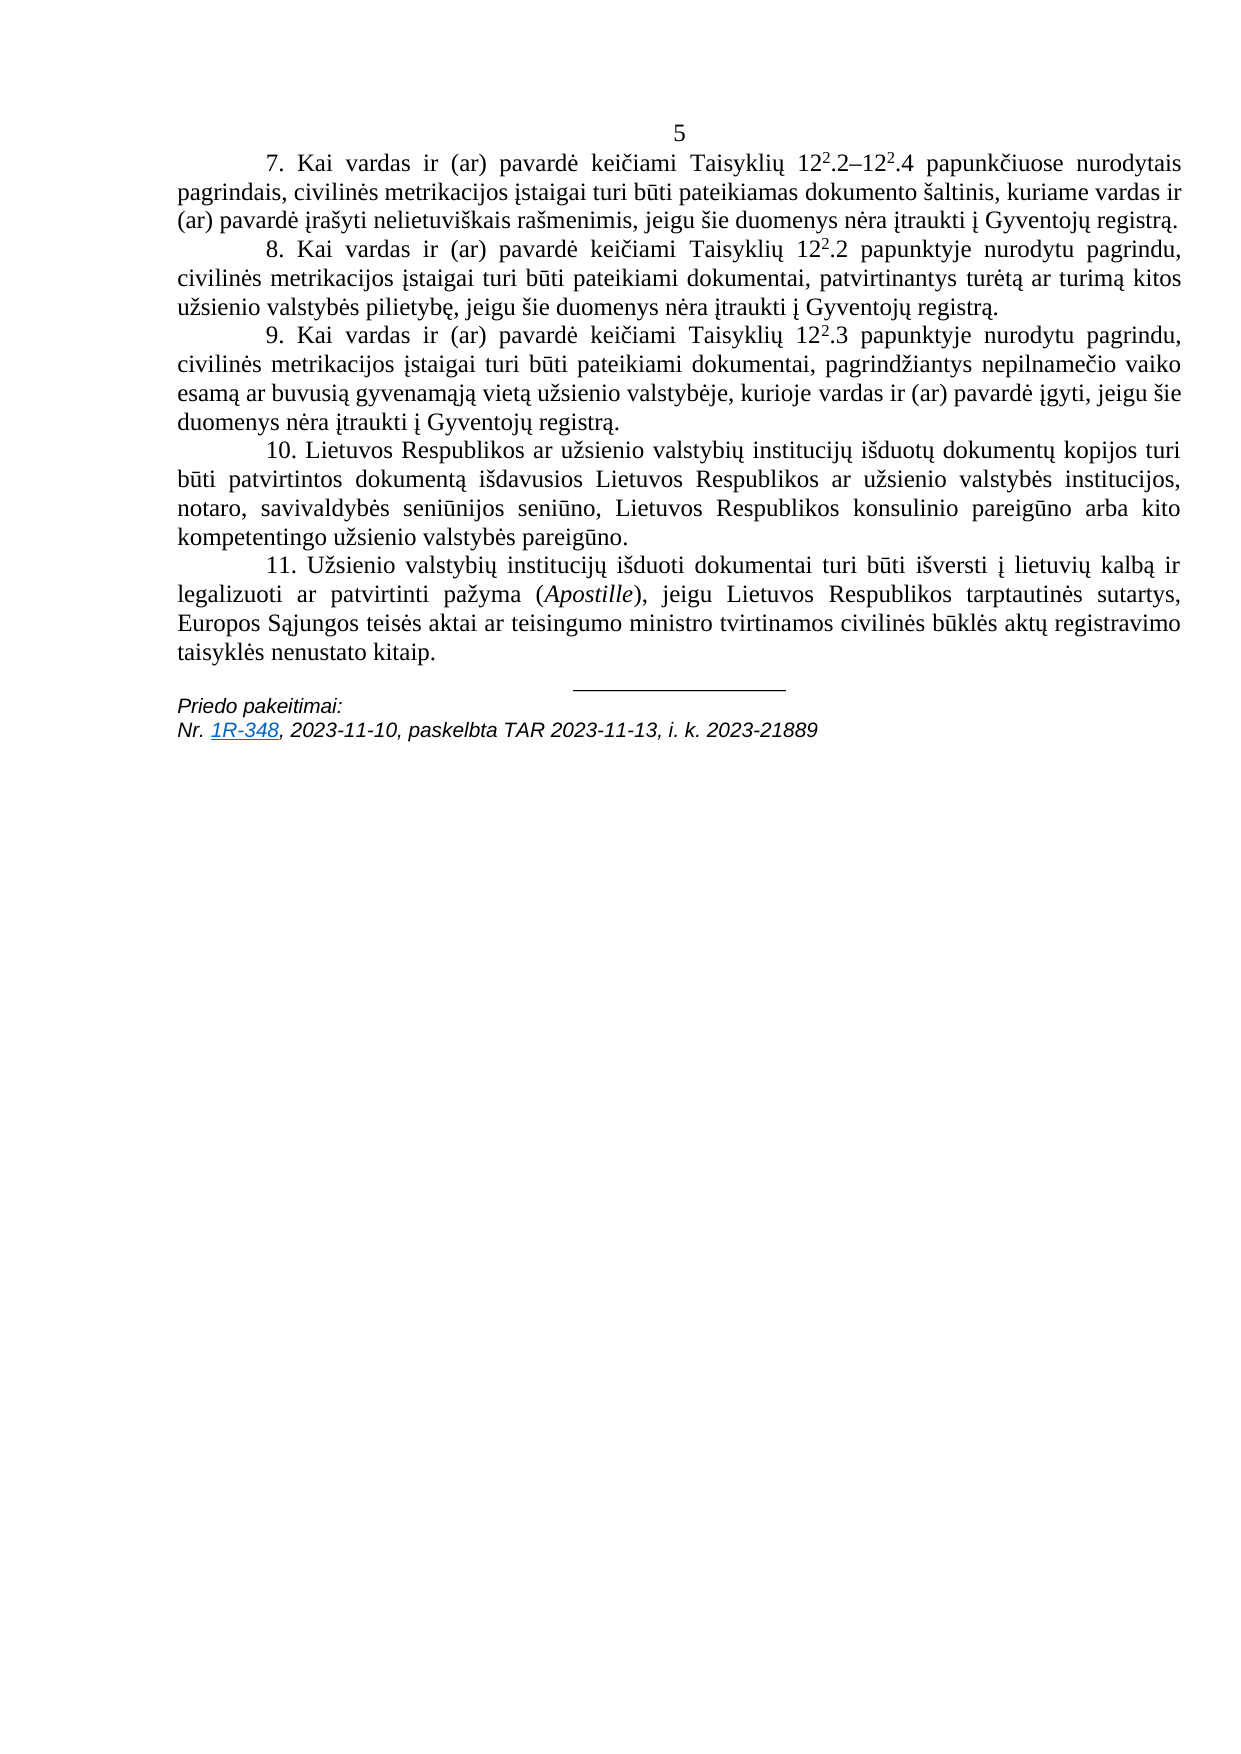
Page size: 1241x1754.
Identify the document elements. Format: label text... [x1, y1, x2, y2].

text 9. Kai vardas ir (ar) pavardė keičiami Taisyklių 122.3 papunktyje nurodytu pagrindu, civilinės metrikacijos įstaigai turi būti pateikiami dokumentai, pagrindžiantys nepilnamečio vaiko esamą ar buvusią gyvenamąją vietą užsienio valstybėje, kurioje vardas ir (ar) pavardė įgyti, jeigu šie duomenys nėra įtraukti į Gyventojų registrą. [177, 321, 1182, 436]
text 7. Kai vardas ir (ar) pavardė keičiami Taisyklių 122.2–122.4 papunkčiuose nurodytais pagrindais, civilinės metrikacijos įstaigai turi būti pateikiamas dokumento šaltinis, kuriame vardas ir (ar) pavardė įrašyti nelietuviškais rašmenimis, jeigu šie duomenys nėra įtraukti į Gyventojų registrą. [177, 148, 1182, 234]
text 11. Užsienio valstybių institucijų išduoti dokumentai turi būti išversti į lietuvių kalbą ir legalizuoti ar patvirtinti pažyma (Apostille), jeigu Lietuvos Respublikos tarptautinės sutartys, Europos Sąjungos teisės aktai ar teisingumo ministro tvirtinamos civilinės būklės aktų registravimo taisyklės nenustato kitaip. [177, 551, 1182, 666]
text _________________ [177, 666, 1182, 694]
text Priedo pakeitimai: [177, 694, 1182, 718]
text Nr. 1R-348, 2023-11-10, paskelbta TAR 2023-11-13, i. k. 2023-21889 [177, 718, 1182, 742]
text 8. Kai vardas ir (ar) pavardė keičiami Taisyklių 122.2 papunktyje nurodytu pagrindu, civilinės metrikacijos įstaigai turi būti pateikiami dokumentai, patvirtinantys turėtą ar turimą kitos užsienio valstybės pilietybę, jeigu šie duomenys nėra įtraukti į Gyventojų registrą. [177, 234, 1182, 321]
text 10. Lietuvos Respublikos ar užsienio valstybių institucijų išduotų dokumentų kopijos turi būti patvirtintos dokumentą išdavusios Lietuvos Respublikos ar užsienio valstybės institucijos, notaro, savivaldybės seniūnijos seniūno, Lietuvos Respublikos konsulinio pareigūno arba kito kompetentingo užsienio valstybės pareigūno. [177, 436, 1182, 551]
